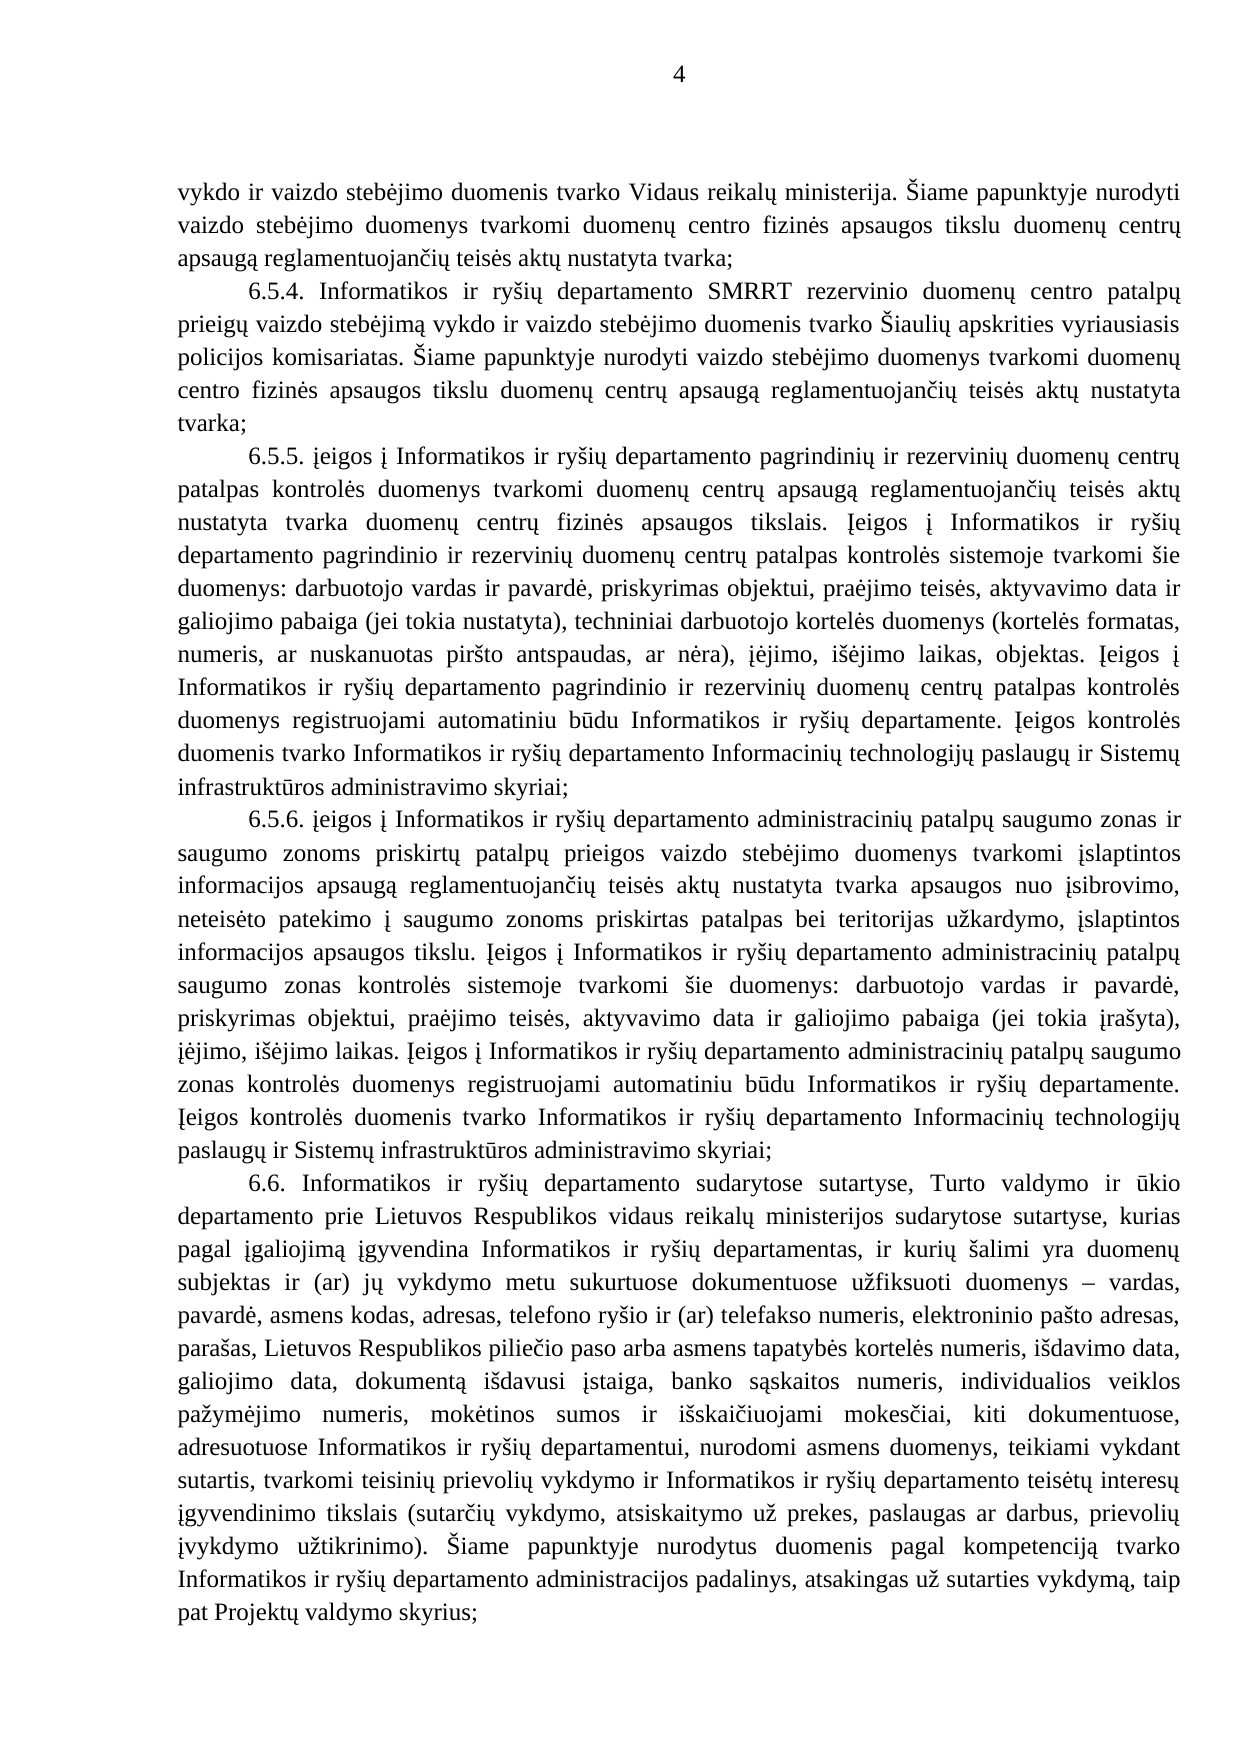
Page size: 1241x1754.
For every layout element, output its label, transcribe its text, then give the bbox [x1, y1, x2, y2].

text 6.5.4. Informatikos ir ryšių departamento SMRRT rezervinio duomenų centro patalpų prieigų vaizdo stebėjimą vykdo ir vaizdo stebėjimo duomenis tvarko Šiaulių apskrities vyriausiasis policijos komisariatas. Šiame papunktyje nurodyti vaizdo stebėjimo duomenys tvarkomi duomenų centro fizinės apsaugos tikslu duomenų centrų apsaugą reglamentuojančių teisės aktų nustatyta tvarka; [177, 276, 1181, 437]
text vykdo ir vaizdo stebėjimo duomenis tvarko Vidaus reikalų ministerija. Šiame papunktyje nurodyti vaizdo stebėjimo duomenys tvarkomi duomenų centro fizinės apsaugos tikslu duomenų centrų apsaugą reglamentuojančių teisės aktų nustatyta tvarka; [177, 177, 1181, 272]
text 6.5.5. įeigos į Informatikos ir ryšių departamento pagrindinių ir rezervinių duomenų centrų patalpas kontrolės duomenys tvarkomi duomenų centrų apsaugą reglamentuojančių teisės aktų nustatyta tvarka duomenų centrų fizinės apsaugos tikslais. Įeigos į Informatikos ir ryšių departamento pagrindinio ir rezervinių duomenų centrų patalpas kontrolės sistemoje tvarkomi šie duomenys: darbuotojo vardas ir pavardė, priskyrimas objektui, praėjimo teisės, aktyvavimo data ir galiojimo pabaiga (jei tokia nustatyta), techniniai darbuotojo kortelės duomenys (kortelės formatas, numeris, ar nuskanuotas piršto antspaudas, ar nėra), įėjimo, išėjimo laikas, objektas. Įeigos į Informatikos ir ryšių departamento pagrindinio ir rezervinių duomenų centrų patalpas kontrolės duomenys registruojami automatiniu būdu Informatikos ir ryšių departamente. Įeigos kontrolės duomenis tvarko Informatikos ir ryšių departamento Informacinių technologijų paslaugų ir Sistemų infrastruktūros administravimo skyriai; [177, 441, 1181, 800]
text 6.5.6. įeigos į Informatikos ir ryšių departamento administracinių patalpų saugumo zonas ir saugumo zonoms priskirtų patalpų prieigos vaizdo stebėjimo duomenys tvarkomi įslaptintos informacijos apsaugą reglamentuojančių teisės aktų nustatyta tvarka apsaugos nuo įsibrovimo, neteisėto patekimo į saugumo zonoms priskirtas patalpas bei teritorijas užkardymo, įslaptintos informacijos apsaugos tikslu. Įeigos į Informatikos ir ryšių departamento administracinių patalpų saugumo zonas kontrolės sistemoje tvarkomi šie duomenys: darbuotojo vardas ir pavardė, priskyrimas objektui, praėjimo teisės, aktyvavimo data ir galiojimo pabaiga (jei tokia įrašyta), įėjimo, išėjimo laikas. Įeigos į Informatikos ir ryšių departamento administracinių patalpų saugumo zonas kontrolės duomenys registruojami automatiniu būdu Informatikos ir ryšių departamente. Įeigos kontrolės duomenis tvarko Informatikos ir ryšių departamento Informacinių technologijų paslaugų ir Sistemų infrastruktūros administravimo skyriai; [177, 804, 1181, 1163]
text 6.6. Informatikos ir ryšių departamento sudarytose sutartyse, Turto valdymo ir ūkio departamento prie Lietuvos Respublikos vidaus reikalų ministerijos sudarytose sutartyse, kurias pagal įgaliojimą įgyvendina Informatikos ir ryšių departamentas, ir kurių šalimi yra duomenų subjektas ir (ar) jų vykdymo metu sukurtuose dokumentuose užfiksuoti duomenys – vardas, pavardė, asmens kodas, adresas, telefono ryšio ir (ar) telefakso numeris, elektroninio pašto adresas, parašas, Lietuvos Respublikos piliečio paso arba asmens tapatybės kortelės numeris, išdavimo data, galiojimo data, dokumentą išdavusi įstaiga, banko sąskaitos numeris, individualios veiklos pažymėjimo numeris, mokėtinos sumos ir išskaičiuojami mokesčiai, kiti dokumentuose, adresuotuose Informatikos ir ryšių departamentui, nurodomi asmens duomenys, teikiami vykdant sutartis, tvarkomi teisinių prievolių vykdymo ir Informatikos ir ryšių departamento teisėtų interesų įgyvendinimo tikslais (sutarčių vykdymo, atsiskaitymo už prekes, paslaugas ar darbus, prievolių įvykdymo užtikrinimo). Šiame papunktyje nurodytus duomenis pagal kompetenciją tvarko Informatikos ir ryšių departamento administracijos padalinys, atsakingas už sutarties vykdymą, taip pat Projektų valdymo skyrius; [177, 1168, 1181, 1626]
